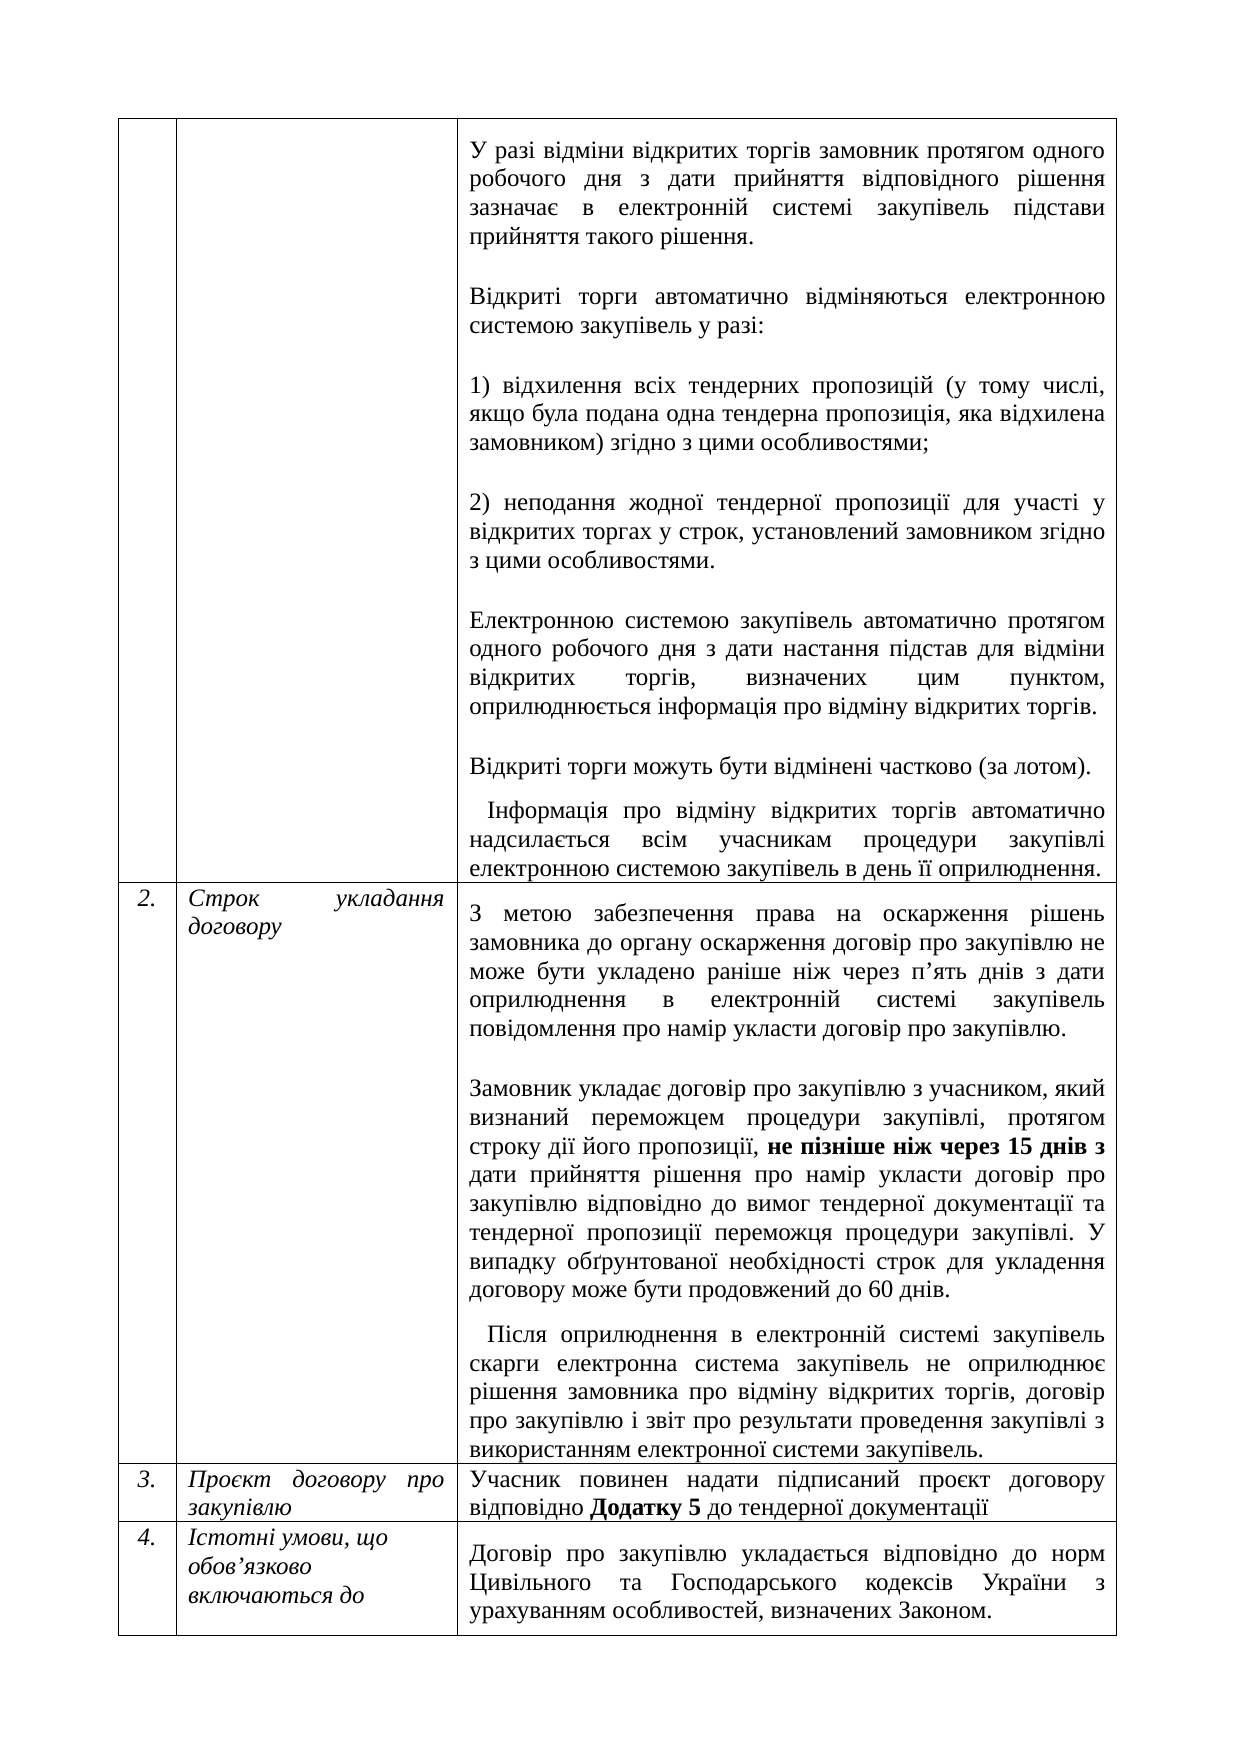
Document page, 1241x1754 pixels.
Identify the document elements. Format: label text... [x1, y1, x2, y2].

table_cell Учасник повинен надати підписаний проєкт договору відповідно Додатку 5 до тендерної документації [458, 1464, 1116, 1521]
table_cell Договір про закупівлю укладається відповідно до норм Цивільного та Господарського кодексів України з урахуванням особливостей, визначених Законом. [458, 1522, 1116, 1635]
table_cell 4. [119, 1522, 176, 1635]
table_cell [177, 119, 457, 882]
table_cell 3. [119, 1464, 176, 1521]
table_cell З метою забезпечення права на оскарження рішень замовника до органу оскарження договір про закупівлю не може бути укладено раніше ніж через п’ять днів з дати оприлюднення в електронній системі закупівель повідомлення про намір укласти договір про закупівлю. Замовник укладає договір про закупівлю з учасником, який визнаний переможцем процедури закупівлі, протягом строку дії його пропозиції, не пізніше ніж через 15 днів з дати прийняття рішення про намір укласти договір про закупівлю відповідно до вимог тендерної документації та тендерної пропозиції переможця процедури закупівлі. У випадку обґрунтованої необхідності строк для укладення договору може бути продовжений до 60 днів. Після оприлюднення в електронній системі закупівель скарги електронна система закупівель не оприлюднює рішення замовника про відміну відкритих торгів, договір про закупівлю і звіт про результати проведення закупівлі з використанням електронної системи закупівель. [458, 883, 1116, 1463]
table_cell У разі відміни відкритих торгів замовник протягом одного робочого дня з дати прийняття відповідного рішення зазначає в електронній системі закупівель підстави прийняття такого рішення. Відкриті торги автоматично відміняються електронною системою закупівель у разі: 1) відхилення всіх тендерних пропозицій (у тому числі, якщо була подана одна тендерна пропозиція, яка відхилена замовником) згідно з цими особливостями; 2) неподання жодної тендерної пропозиції для участі у відкритих торгах у строк, установлений замовником згідно з цими особливостями. Електронною системою закупівель автоматично протягом одного робочого дня з дати настання підстав для відміни відкритих торгів, визначених цим пунктом, оприлюднюється інформація про відміну відкритих торгів. Відкриті торги можуть бути відмінені частково (за лотом). Інформація про відміну відкритих торгів автоматично надсилається всім учасникам процедури закупівлі електронною системою закупівель в день її оприлюднення. [458, 119, 1116, 882]
table_cell [119, 119, 176, 882]
table_cell Істотні умови, що обов’язково включаються до [177, 1522, 457, 1635]
table_cell Проєкт договору про закупівлю [177, 1464, 457, 1521]
table_cell Строк укладання договору [177, 883, 457, 1463]
table_cell 2. [119, 883, 176, 1463]
